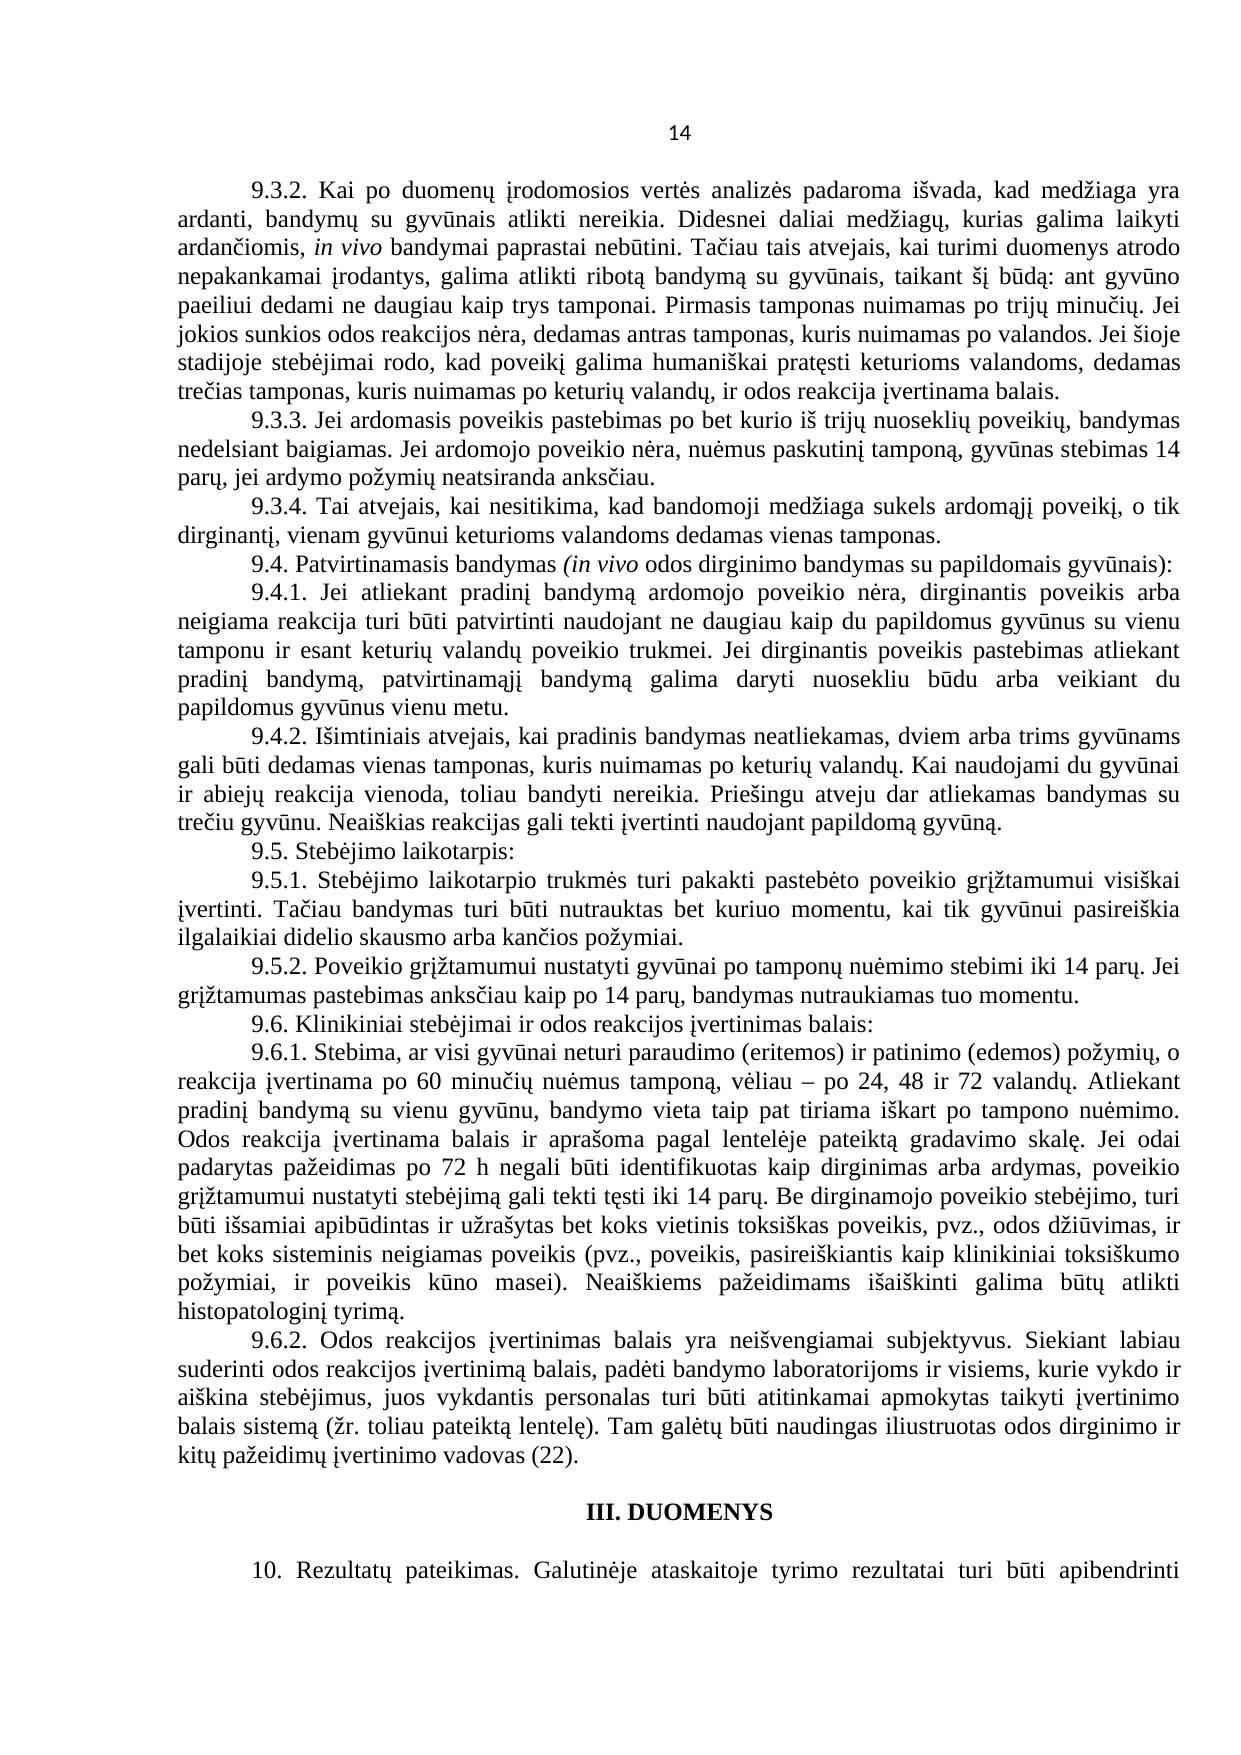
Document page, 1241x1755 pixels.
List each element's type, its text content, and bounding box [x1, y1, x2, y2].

text 9.4. Patvirtinamasis bandymas (in vivo odos dirginimo bandymas su papildomais gyvūnais): [177, 549, 1181, 577]
text III. DUOMENYS [177, 1497, 1181, 1526]
text 9.3.3. Jei ardomasis poveikis pastebimas po bet kurio iš trijų nuoseklių poveikių, bandymas nedelsiant baigiamas. Jei ardomojo poveikio nėra, nuėmus paskutinį tamponą, gyvūnas stebimas 14 parų, jei ardymo požymių neatsiranda anksčiau. [177, 405, 1181, 491]
text 9.6.2. Odos reakcijos įvertinimas balais yra neišvengiamai subjektyvus. Siekiant labiau suderinti odos reakcijos įvertinimą balais, padėti bandymo laboratorijoms ir visiems, kurie vykdo ir aiškina stebėjimus, juos vykdantis personalas turi būti atitinkamai apmokytas taikyti įvertinimo balais sistemą (žr. toliau pateiktą lentelę). Tam galėtų būti naudingas iliustruotas odos dirginimo ir kitų pažeidimų įvertinimo vadovas (22). [177, 1325, 1181, 1469]
text 9.5. Stebėjimo laikotarpis: [177, 836, 1181, 865]
text 10. Rezultatų pateikimas. Galutinėje ataskaitoje tyrimo rezultatai turi būti apibendrinti [177, 1555, 1181, 1584]
text 9.6.1. Stebima, ar visi gyvūnai neturi paraudimo (eritemos) ir patinimo (edemos) požymių, o reakcija įvertinama po 60 minučių nuėmus tamponą, vėliau – po 24, 48 ir 72 valandų. Atliekant pradinį bandymą su vienu gyvūnu, bandymo vieta taip pat tiriama iškart po tampono nuėmimo. Odos reakcija įvertinama balais ir aprašoma pagal lentelėje pateiktą gradavimo skalę. Jei odai padarytas pažeidimas po 72 h negali būti identifikuotas kaip dirginimas arba ardymas, poveikio grįžtamumui nustatyti stebėjimą gali tekti tęsti iki 14 parų. Be dirginamojo poveikio stebėjimo, turi būti išsamiai apibūdintas ir užrašytas bet koks vietinis toksiškas poveikis, pvz., odos džiūvimas, ir bet koks sisteminis neigiamas poveikis (pvz., poveikis, pasireiškiantis kaip klinikiniai toksiškumo požymiai, ir poveikis kūno masei). Neaiškiems pažeidimams išaiškinti galima būtų atlikti histopatologinį tyrimą. [177, 1037, 1181, 1325]
text 9.3.2. Kai po duomenų įrodomosios vertės analizės padaroma išvada, kad medžiaga yra ardanti, bandymų su gyvūnais atlikti nereikia. Didesnei daliai medžiagų, kurias galima laikyti ardančiomis, in vivo bandymai paprastai nebūtini. Tačiau tais atvejais, kai turimi duomenys atrodo nepakankamai įrodantys, galima atlikti ribotą bandymą su gyvūnais, taikant šį būdą: ant gyvūno paeiliui dedami ne daugiau kaip trys tamponai. Pirmasis tamponas nuimamas po trijų minučių. Jei jokios sunkios odos reakcijos nėra, dedamas antras tamponas, kuris nuimamas po valandos. Jei šioje stadijoje stebėjimai rodo, kad poveikį galima humaniškai pratęsti keturioms valandoms, dedamas trečias tamponas, kuris nuimamas po keturių valandų, ir odos reakcija įvertinama balais. [177, 175, 1181, 405]
text 9.3.4. Tai atvejais, kai nesitikima, kad bandomoji medžiaga sukels ardomąjį poveikį, o tik dirginantį, vienam gyvūnui keturioms valandoms dedamas vienas tamponas. [177, 491, 1181, 549]
text 9.4.1. Jei atliekant pradinį bandymą ardomojo poveikio nėra, dirginantis poveikis arba neigiama reakcija turi būti patvirtinti naudojant ne daugiau kaip du papildomus gyvūnus su vienu tamponu ir esant keturių valandų poveikio trukmei. Jei dirginantis poveikis pastebimas atliekant pradinį bandymą, patvirtinamąjį bandymą galima daryti nuosekliu būdu arba veikiant du papildomus gyvūnus vienu metu. [177, 577, 1181, 721]
text 9.5.2. Poveikio grįžtamumui nustatyti gyvūnai po tamponų nuėmimo stebimi iki 14 parų. Jei grįžtamumas pastebimas anksčiau kaip po 14 parų, bandymas nutraukiamas tuo momentu. [177, 951, 1181, 1009]
text 9.4.2. Išimtiniais atvejais, kai pradinis bandymas neatliekamas, dviem arba trims gyvūnams gali būti dedamas vienas tamponas, kuris nuimamas po keturių valandų. Kai naudojami du gyvūnai ir abiejų reakcija vienoda, toliau bandyti nereikia. Priešingu atveju dar atliekamas bandymas su trečiu gyvūnu. Neaiškias reakcijas gali tekti įvertinti naudojant papildomą gyvūną. [177, 721, 1181, 836]
text 9.6. Klinikiniai stebėjimai ir odos reakcijos įvertinimas balais: [177, 1009, 1181, 1037]
text 9.5.1. Stebėjimo laikotarpio trukmės turi pakakti pastebėto poveikio grįžtamumui visiškai įvertinti. Tačiau bandymas turi būti nutrauktas bet kuriuo momentu, kai tik gyvūnui pasireiškia ilgalaikiai didelio skausmo arba kančios požymiai. [177, 865, 1181, 951]
